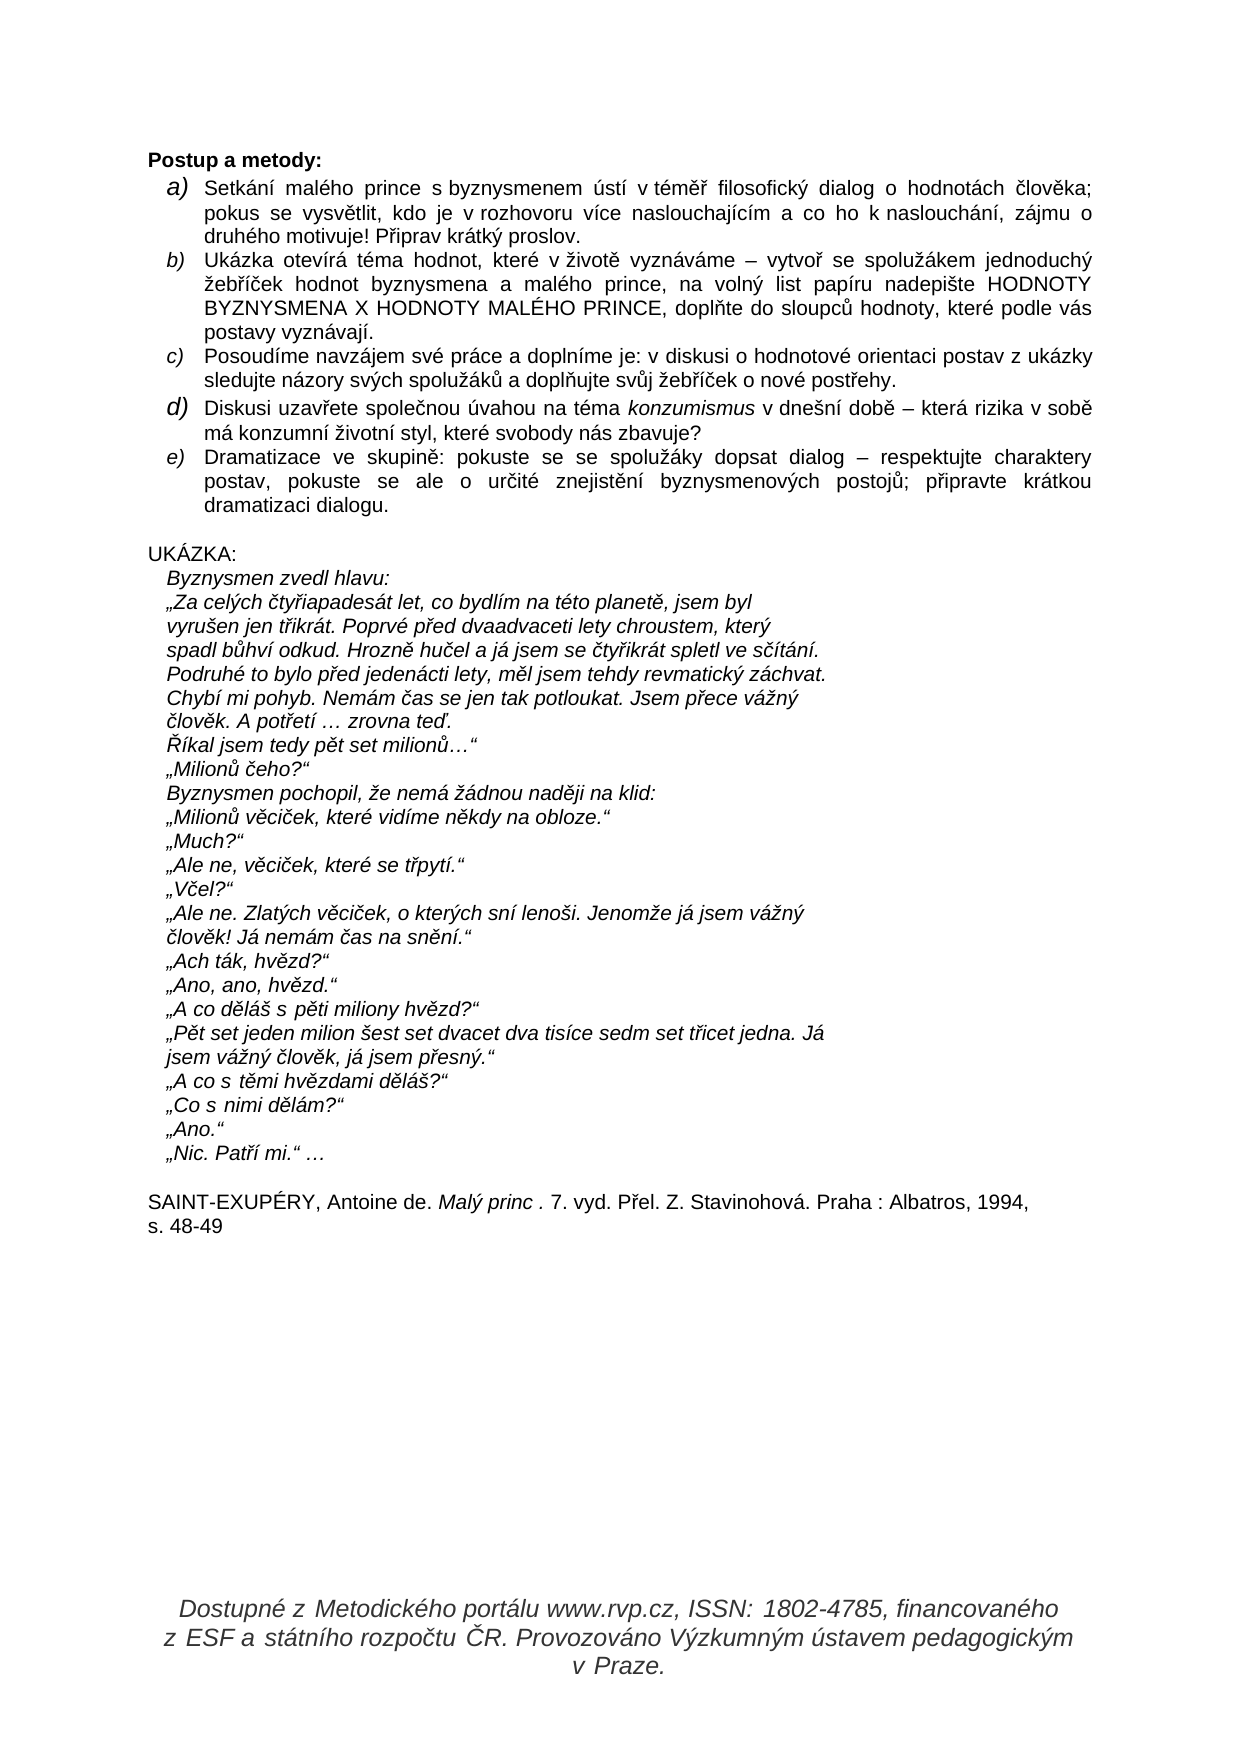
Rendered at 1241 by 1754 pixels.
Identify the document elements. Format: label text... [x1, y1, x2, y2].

text Byznysmen zvedl hlavu: „Za celých čtyřiapadesát let, co bydlím na této planetě, jsem byl vyrušen jen třikrát. Poprvé před dvaadvaceti lety chroustem, který spadl bůhví odkud. Hrozně hučel a já jsem se čtyřikrát spletl ve sčítání. Podruhé to bylo před jedenácti lety, měl jsem tehdy revmatický záchvat. Chybí mi pohyb. Nemám čas se jen tak potloukat. Jsem přece vážný člověk. A potřetí … zrovna teď. Říkal jsem tedy pět set milionů…“ „Milionů čeho?“ Byznysmen pochopil, že nemá žádnou naději na klid: „Milionů věciček, které vidíme někdy na obloze.“ „Much?“ „Ale ne, věciček, které se třpytí.“ „Včel?“ „Ale ne. Zlatých věciček, o kterých sní lenoši. Jenomže já jsem vážný člověk! Já nemám čas na snění.“ „Ach ták, hvězd?“ „Ano, ano, hvězd.“ „A co děláš s pěti miliony hvězd?“ „Pět set jeden milion šest set dvacet dva tisíce sedm set třicet jedna. Já jsem vážný člověk, já jsem přesný.“ „A co s těmi hvězdami děláš?“ „Co s nimi dělám?“ „Ano.“ „Nic. Patří mi.“ … [166, 566, 1092, 1164]
list Setkání malého prince s byznysmenem ústí v téměř filosofický dialog o hodnotách člověka; pokus se vysvětlit, kdo je v rozhovoru více naslouchajícím a co ho k naslouchání, zájmu o druhého motivuje! Připrav krátký proslov. [166, 172, 1092, 248]
list Posoudíme navzájem své práce a doplníme je: v diskusi o hodnotové orientaci postav z ukázky sledujte názory svých spolužáků a doplňujte svůj žebříček o nové postřehy. [166, 344, 1092, 392]
list Diskusi uzavřete společnou úvahou na téma konzumismus v dnešní době – která rizika v sobě má konzumní životní styl, které svobody nás zbavuje? [166, 392, 1092, 445]
list Dramatizace ve skupině: pokuste se se spolužáky dopsat dialog – respektujte charaktery postav, pokuste se ale o určité znejistění byznysmenových postojů; připravte krátkou dramatizaci dialogu. [166, 445, 1092, 517]
text SAINT-EXUPÉRY, Antoine de. Malý princ . 7. vyd. Přel. Z. Stavinohová. Praha : Albatros, 1994, [148, 1189, 1092, 1213]
text Postup a metody: [148, 148, 1092, 172]
text s. 48-49 [148, 1213, 1092, 1237]
text UKÁZKA: [148, 542, 1092, 566]
list Ukázka otevírá téma hodnot, které v životě vyznáváme – vytvoř se spolužákem jednoduchý žebříček hodnot byznysmena a malého prince, na volný list papíru nadepište HODNOTY BYZNYSMENA X HODNOTY MALÉHO PRINCE, doplňte do sloupců hodnoty, které podle vás postavy vyznávají. [166, 248, 1092, 344]
